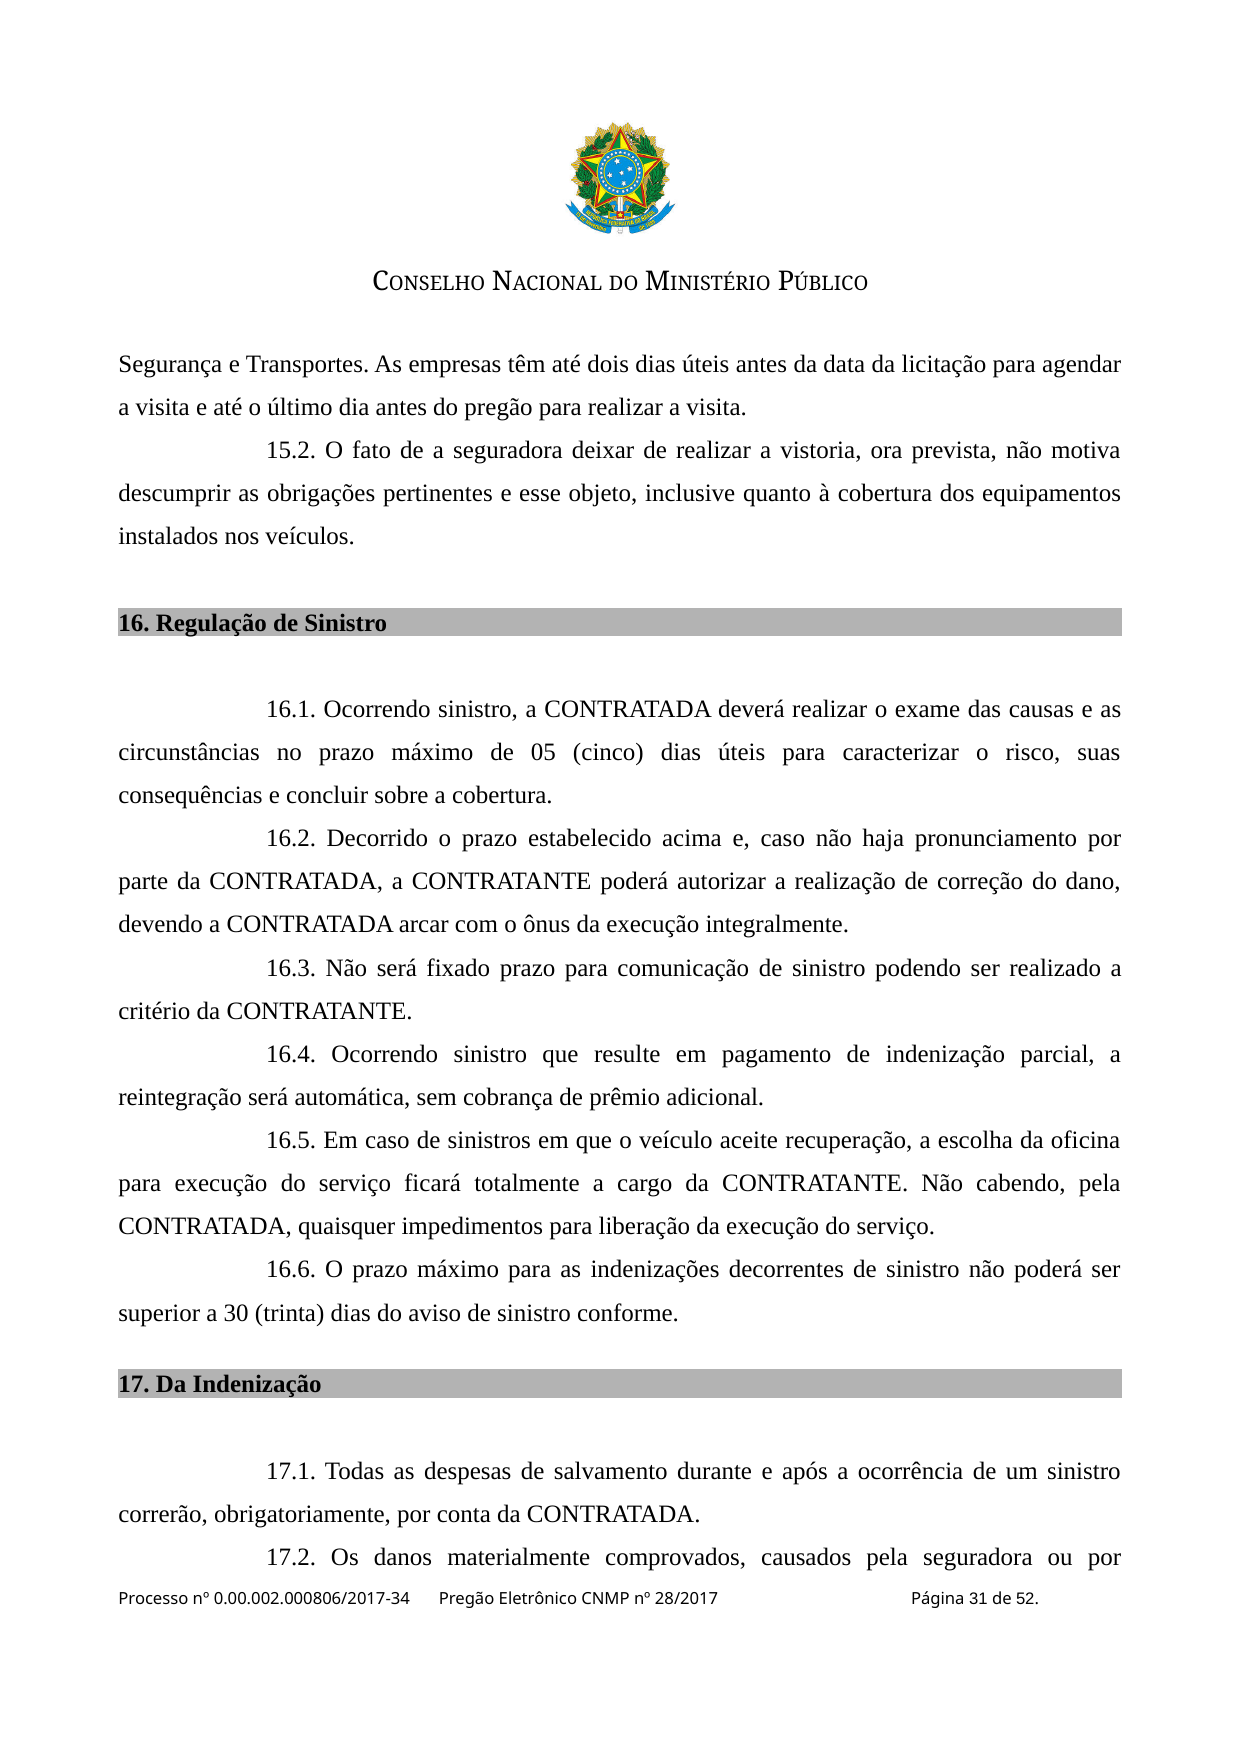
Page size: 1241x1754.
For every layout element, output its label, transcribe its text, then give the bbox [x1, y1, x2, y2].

text 16.4. Ocorrendo sinistro que resulte em pagamento de indenização parcial, a reintegração será automática, sem cobrança de prêmio adicional. [118, 1039, 1122, 1111]
text 16.3. Não será fixado prazo para comunicação de sinistro podendo ser realizado a critério da CONTRATANTE. [118, 953, 1122, 1024]
text Segurança e Transportes. As empresas têm até dois dias úteis antes da data da licitação para agendar a visita e até o último dia antes do pregão para realizar a visita. [118, 349, 1122, 421]
text 16.6. O prazo máximo para as indenizações decorrentes de sinistro não poderá ser superior a 30 (trinta) dias do aviso de sinistro conforme. [118, 1254, 1122, 1326]
text 15.2. O fato de a seguradora deixar de realizar a vistoria, ora prevista, não motiva descumprir as obrigações pertinentes e esse objeto, inclusive quanto à cobertura dos equipamentos instalados nos veículos. [118, 435, 1122, 550]
text 17.2. Os danos materialmente comprovados, causados pela seguradora ou por [118, 1542, 1122, 1571]
text 16.5. Em caso de sinistros em que o veículo aceite recuperação, a escolha da oficina para execução do serviço ficará totalmente a cargo da CONTRATANTE. Não cabendo, pela CONTRATADA, quaisquer impedimentos para liberação da execução do serviço. [118, 1125, 1122, 1240]
text 16. Regulação de Sinistro [118, 608, 1122, 636]
text 17. Da Indenização [118, 1369, 1122, 1398]
text 16.2. Decorrido o prazo estabelecido acima e, caso não haja pronunciamento por parte da CONTRATADA, a CONTRATANTE poderá autorizar a realização de correção do dano, devendo a CONTRATADA arcar com o ônus da execução integralmente. [118, 823, 1122, 938]
text 17.1. Todas as despesas de salvamento durante e após a ocorrência de um sinistro correrão, obrigatoriamente, por conta da CONTRATADA. [118, 1456, 1122, 1528]
text 16.1. Ocorrendo sinistro, a CONTRATADA deverá realizar o exame das causas e as circunstâncias no prazo máximo de 05 (cinco) dias úteis para caracterizar o risco, suas consequências e concluir sobre a cobertura. [118, 694, 1122, 809]
